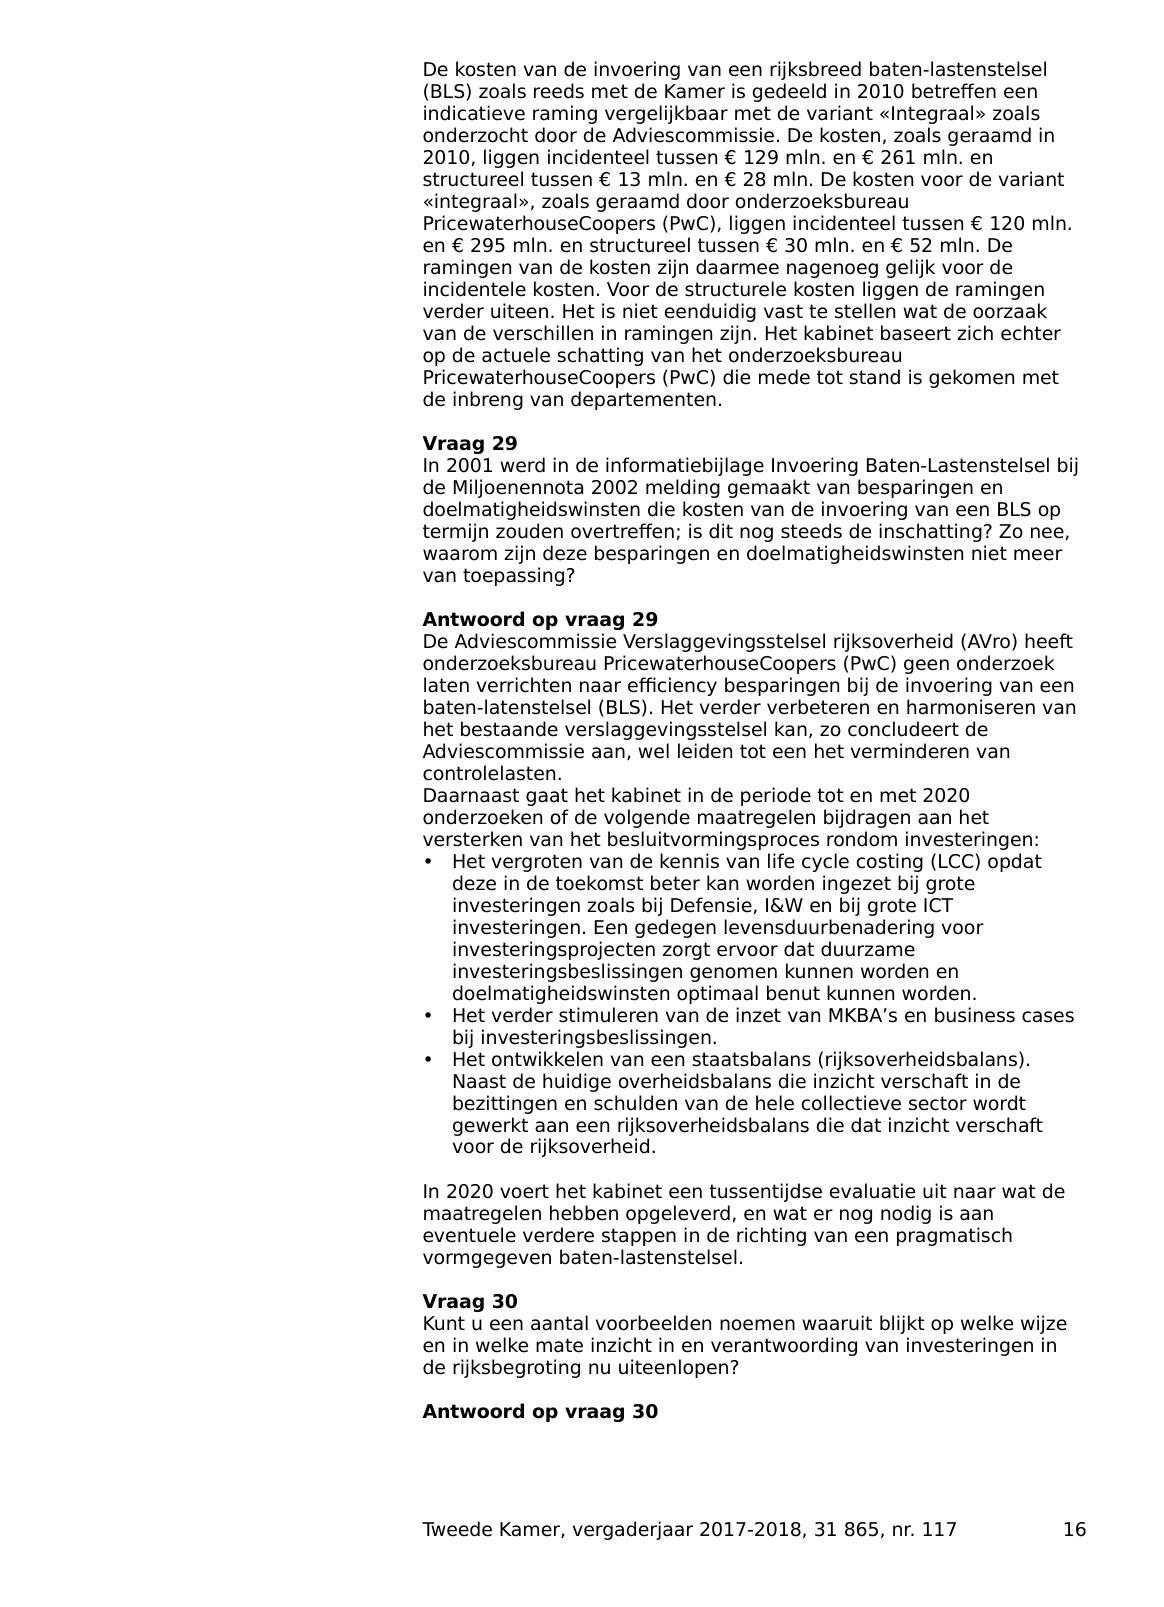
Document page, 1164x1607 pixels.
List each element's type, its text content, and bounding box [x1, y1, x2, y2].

text In 2020 voert het kabinet een tussentijdse evaluatie uit naar wat de maatregelen hebben opgeleverd, en wat er nog nodig is aan eventuele verdere stappen in de richting van een pragmatisch vormgegeven baten-lastenstelsel. [422, 1181, 1087, 1268]
text • Het ontwikkelen van een staatsbalans (rijksoverheidsbalans). Naast de huidige overheidsbalans die inzicht verschaft in de bezittingen en schulden van de hele collectieve sector wordt gewerkt aan een rijksoverheidsbalans die dat inzicht verschaft voor de rijksoverheid. [422, 1048, 1087, 1158]
text Kunt u een aantal voorbeelden noemen waaruit blijkt op welke wijze en in welke mate inzicht in en verantwoording van investeringen in de rijksbegroting nu uiteenlopen? [422, 1313, 1087, 1379]
text Antwoord op vraag 29 [422, 609, 1087, 631]
text In 2001 werd in de informatiebijlage Invoering Baten-Lastenstelsel bij de Miljoenennota 2002 melding gemaakt van besparingen en doelmatigheidswinsten die kosten van de invoering van een BLS op termijn zouden overtreffen; is dit nog steeds de inschatting? Zo nee, waarom zijn deze besparingen en doelmatigheidswinsten niet meer van toepassing? [422, 455, 1087, 587]
text • Het verder stimuleren van de inzet van MKBA’s en business cases bij investeringsbeslissingen. [422, 1004, 1087, 1048]
text De Adviescommissie Verslaggevingsstelsel rijksoverheid (AVro) heeft onderzoeksbureau PricewaterhouseCoopers (PwC) geen onderzoek laten verrichten naar efficiency besparingen bij de invoering van een baten-latenstelsel (BLS). Het verder verbeteren en harmoniseren van het bestaande verslaggevingsstelsel kan, zo concludeert de Adviescommissie aan, wel leiden tot een het verminderen van controlelasten. [422, 631, 1087, 785]
text • Het vergroten van de kennis van life cycle costing (LCC) opdat deze in de toekomst beter kan worden ingezet bij grote investeringen zoals bij Defensie, I&W en bij grote ICT investeringen. Een gedegen levensduurbenadering voor investeringsprojecten zorgt ervoor dat duurzame investeringsbeslissingen genomen kunnen worden en doelmatigheidswinsten optimaal benut kunnen worden. [422, 851, 1087, 1004]
text De kosten van de invoering van een rijksbreed baten-lastenstelsel (BLS) zoals reeds met de Kamer is gedeeld in 2010 betreffen een indicatieve raming vergelijkbaar met de variant «Integraal» zoals onderzocht door de Adviescommissie. De kosten, zoals geraamd in 2010, liggen incidenteel tussen € 129 mln. en € 261 mln. en structureel tussen € 13 mln. en € 28 mln. De kosten voor de variant «integraal», zoals geraamd door onderzoeksbureau PricewaterhouseCoopers (PwC), liggen incidenteel tussen € 120 mln. en € 295 mln. en structureel tussen € 30 mln. en € 52 mln. De ramingen van de kosten zijn daarmee nagenoeg gelijk voor de incidentele kosten. Voor de structurele kosten liggen de ramingen verder uiteen. Het is niet eenduidig vast te stellen wat de oorzaak van de verschillen in ramingen zijn. Het kabinet baseert zich echter op de actuele schatting van het onderzoeksbureau PricewaterhouseCoopers (PwC) die mede tot stand is gekomen met de inbreng van departementen. [422, 59, 1087, 411]
text Daarnaast gaat het kabinet in de periode tot en met 2020 onderzoeken of de volgende maatregelen bijdragen aan het versterken van het besluitvormingsproces rondom investeringen: [422, 785, 1087, 851]
text Vraag 30 [422, 1291, 1087, 1313]
text Antwoord op vraag 30 [422, 1401, 1087, 1423]
text Vraag 29 [422, 433, 1087, 455]
